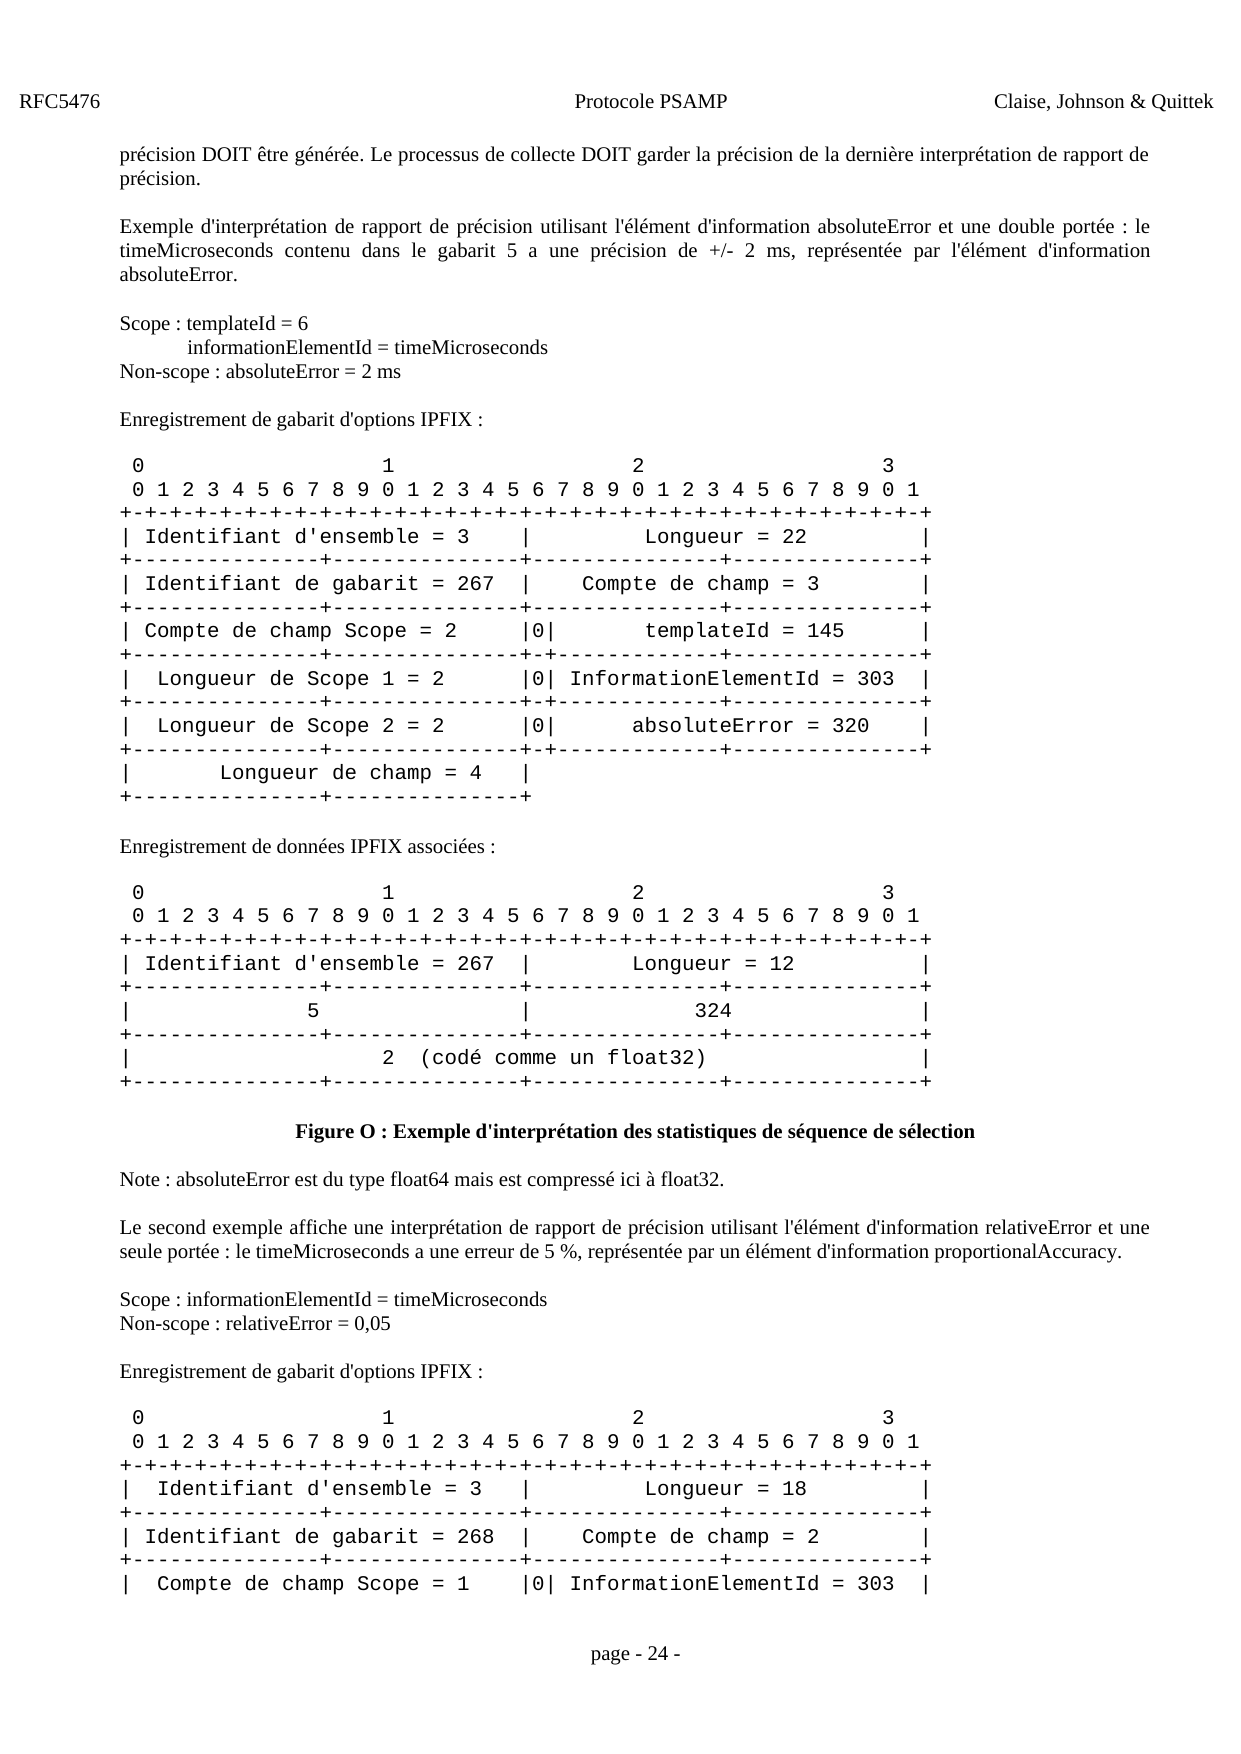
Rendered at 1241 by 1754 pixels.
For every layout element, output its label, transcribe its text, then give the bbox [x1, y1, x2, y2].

text | Identifiant de gabarit = 268 | Compte de champ = 2 | [119, 1526, 1152, 1549]
text | Compte de champ Scope = 1 |0| InformationElementId = 303 | [119, 1573, 1152, 1597]
subtitle Figure O : Exemple d'interprétation des statistiques de séquence de sélection [119, 1119, 1152, 1143]
text | Longueur de champ = 4 | [119, 762, 1152, 786]
text 0 1 2 3 4 5 6 7 8 9 0 1 2 3 4 5 6 7 8 9 0 1 2 3 4 5 6 7 8 9 0 1 [119, 1431, 1152, 1455]
text +---------------+---------------+---------------+---------------+ [119, 1502, 1152, 1526]
text +-+-+-+-+-+-+-+-+-+-+-+-+-+-+-+-+-+-+-+-+-+-+-+-+-+-+-+-+-+-+-+-+ [119, 502, 1152, 526]
text +---------------+---------------+ [119, 786, 1152, 809]
text | Identifiant d'ensemble = 267 | Longueur = 12 | [119, 953, 1152, 976]
text +---------------+---------------+---------------+---------------+ [119, 597, 1152, 620]
text Le second exemple affiche une interprétation de rapport de précision utilisant l'élément d'information relativeError et une seule portée : le timeMicroseconds a une erreur de 5 %, représentée par un élément d'information proportionalAccuracy. [119, 1215, 1152, 1263]
text 0 1 2 3 [119, 1407, 1152, 1431]
text Non-scope : relativeError = 0,05 [119, 1311, 1152, 1335]
text Enregistrement de données IPFIX associées : [119, 834, 1152, 858]
text Scope : templateId = 6 [119, 311, 1152, 334]
text +---------------+---------------+-+-------------+---------------+ [119, 644, 1152, 668]
text | Identifiant d'ensemble = 3 | Longueur = 22 | [119, 526, 1152, 549]
text Exemple d'interprétation de rapport de précision utilisant l'élément d'information absoluteError et une double portée : le timeMicroseconds contenu dans le gabarit 5 a une précision de +/- 2 ms, représentée par l'élément d'information absoluteError. [119, 214, 1152, 286]
text précision DOIT être générée. Le processus de collecte DOIT garder la précision de la dernière interprétation de rapport de précision. [119, 142, 1152, 190]
text 0 1 2 3 [119, 882, 1152, 905]
text +---------------+---------------+---------------+---------------+ [119, 1024, 1152, 1047]
text Enregistrement de gabarit d'options IPFIX : [119, 1359, 1152, 1383]
text | Identifiant de gabarit = 267 | Compte de champ = 3 | [119, 573, 1152, 597]
text +---------------+---------------+-+-------------+---------------+ [119, 691, 1152, 715]
text Enregistrement de gabarit d'options IPFIX : [119, 407, 1152, 431]
text 0 1 2 3 4 5 6 7 8 9 0 1 2 3 4 5 6 7 8 9 0 1 2 3 4 5 6 7 8 9 0 1 [119, 905, 1152, 929]
text +---------------+---------------+---------------+---------------+ [119, 549, 1152, 573]
text +-+-+-+-+-+-+-+-+-+-+-+-+-+-+-+-+-+-+-+-+-+-+-+-+-+-+-+-+-+-+-+-+ [119, 929, 1152, 953]
text | 5 | 324 | [119, 1000, 1152, 1024]
text 0 1 2 3 4 5 6 7 8 9 0 1 2 3 4 5 6 7 8 9 0 1 2 3 4 5 6 7 8 9 0 1 [119, 478, 1152, 502]
text Non-scope : absoluteError = 2 ms [119, 359, 1152, 383]
text Scope : informationElementId = timeMicroseconds [119, 1287, 1152, 1311]
text +---------------+---------------+---------------+---------------+ [119, 1071, 1152, 1094]
text Note : absoluteError est du type float64 mais est compressé ici à float32. [119, 1167, 1152, 1191]
text +---------------+---------------+-+-------------+---------------+ [119, 739, 1152, 762]
text | Identifiant d'ensemble = 3 | Longueur = 18 | [119, 1478, 1152, 1502]
text 0 1 2 3 [119, 455, 1152, 478]
text +---------------+---------------+---------------+---------------+ [119, 1549, 1152, 1573]
text | Longueur de Scope 2 = 2 |0| absoluteError = 320 | [119, 715, 1152, 739]
text +-+-+-+-+-+-+-+-+-+-+-+-+-+-+-+-+-+-+-+-+-+-+-+-+-+-+-+-+-+-+-+-+ [119, 1455, 1152, 1478]
text informationElementId = timeMicroseconds [119, 334, 1152, 359]
text | Longueur de Scope 1 = 2 |0| InformationElementId = 303 | [119, 668, 1152, 691]
text +---------------+---------------+---------------+---------------+ [119, 976, 1152, 1000]
text | 2 (codé comme un float32) | [119, 1047, 1152, 1071]
text | Compte de champ Scope = 2 |0| templateId = 145 | [119, 620, 1152, 644]
